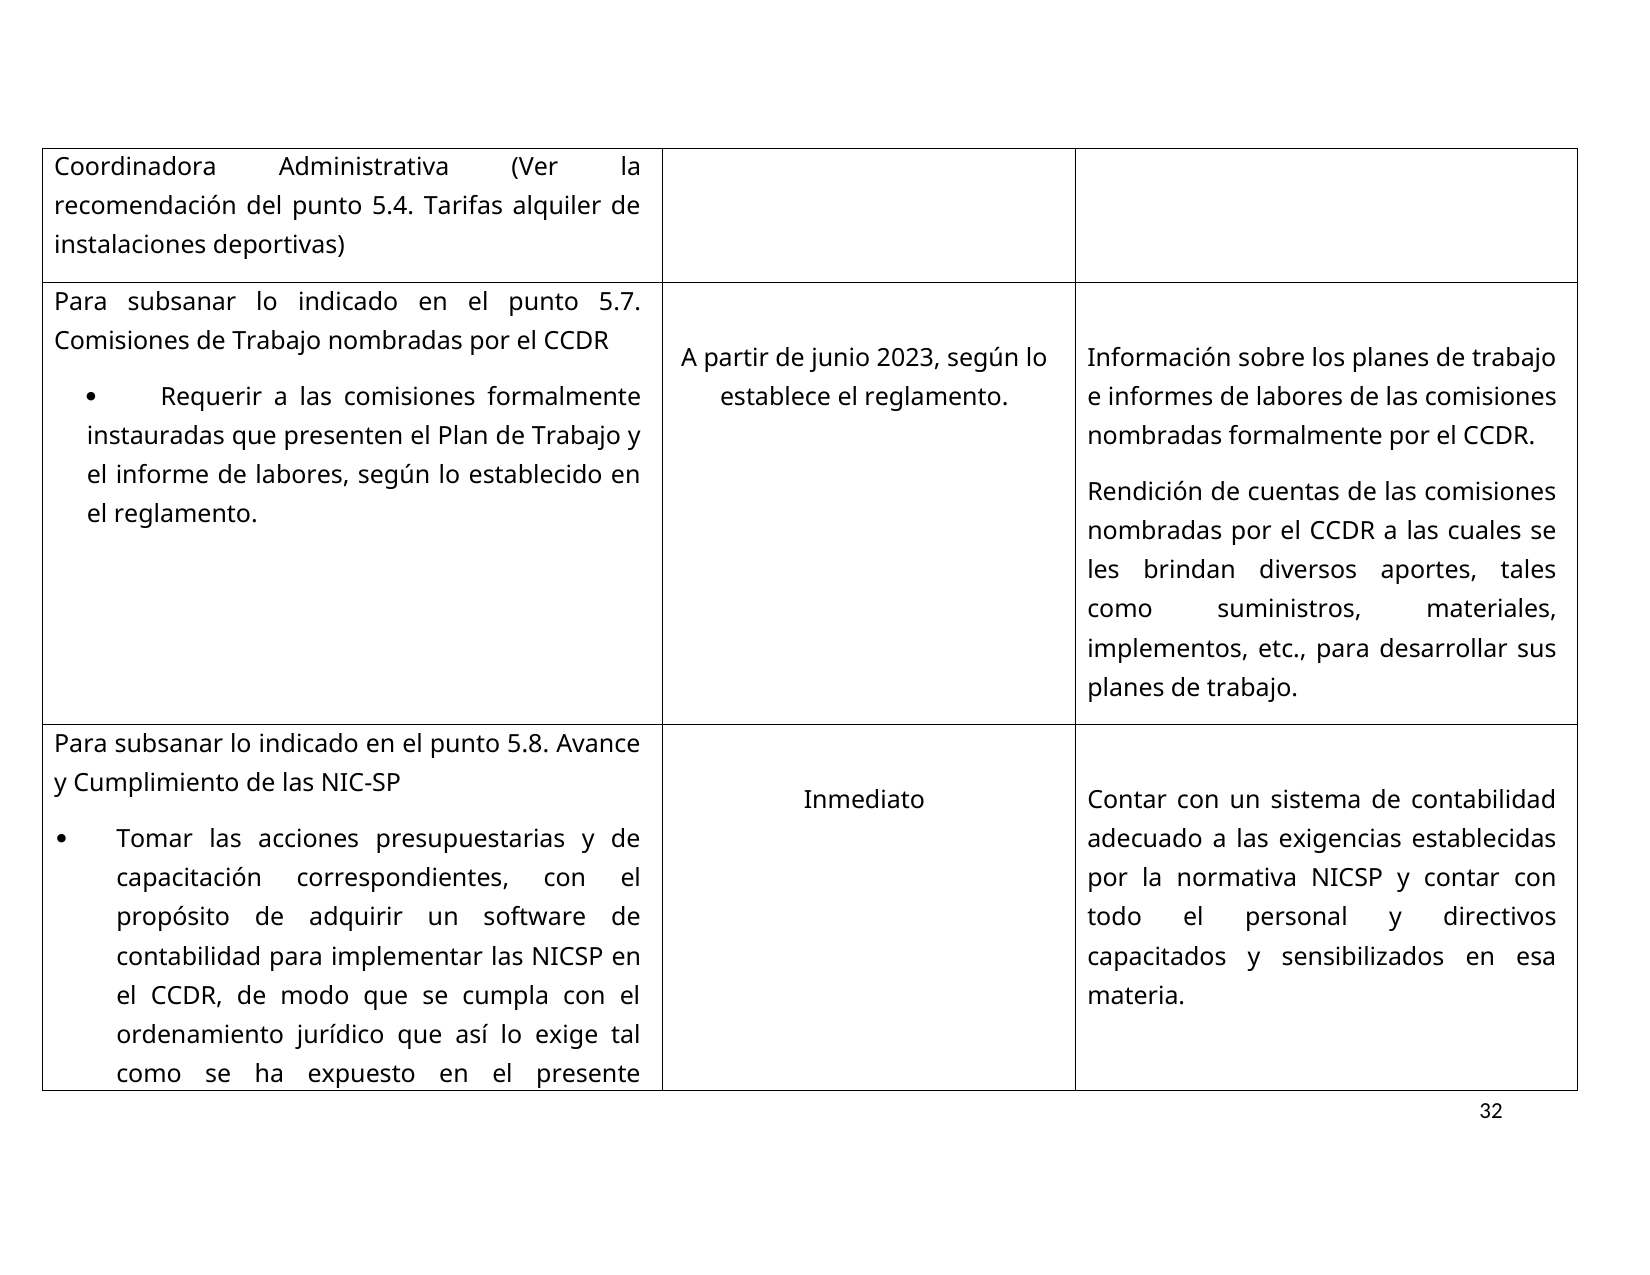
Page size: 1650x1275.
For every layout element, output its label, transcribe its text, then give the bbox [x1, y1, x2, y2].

table_cell Información sobre los planes de trabajo e informes de labores de las comisiones nombradas formalmente por el CCDR. Rendición de cuentas de las comisiones nombradas por el CCDR a las cuales se les brindan diversos aportes, tales como suministros, materiales, implementos, etc., para desarrollar sus planes de trabajo. [1076, 283, 1577, 724]
table_cell [1076, 149, 1577, 282]
table_cell A partir de junio 2023, según lo establece el reglamento. [663, 283, 1075, 724]
table_cell Inmediato [663, 725, 1075, 1090]
table_cell Para subsanar lo indicado en el punto 5.7. Comisiones de Trabajo nombradas por el CCDR Requerir a las comisiones formalmente instauradas que presenten el Plan de Trabajo y el informe de labores, según lo establecido en el reglamento. [43, 283, 662, 724]
table_cell Para subsanar lo indicado en el punto 5.8. Avance y Cumplimiento de las NIC-SP Tomar las acciones presupuestarias y de capacitación correspondientes, con el propósito de adquirir un software de contabilidad para implementar las NICSP en el CCDR, de modo que se cumpla con el ordenamiento jurídico que así lo exige tal como se ha expuesto en el presente informe. Gestionar capacitación referente a las NICSP para todo el personal y los directivos del CCDR, debido a que es un tema del cual todos deben participar en el Comité, no sólo de la contadora. Valorar nombrar una Comisión NIC SP en el CCDR para apoyar en la implementación y avance de las normas contables. [43, 725, 662, 1090]
table_cell [663, 149, 1075, 282]
table_cell Coordinadora Administrativa (Ver la recomendación del punto 5.4. Tarifas alquiler de instalaciones deportivas) [43, 149, 662, 282]
table_cell Contar con un sistema de contabilidad adecuado a las exigencias establecidas por la normativa NICSP y contar con todo el personal y directivos capacitados y sensibilizados en esa materia. [1076, 725, 1577, 1090]
